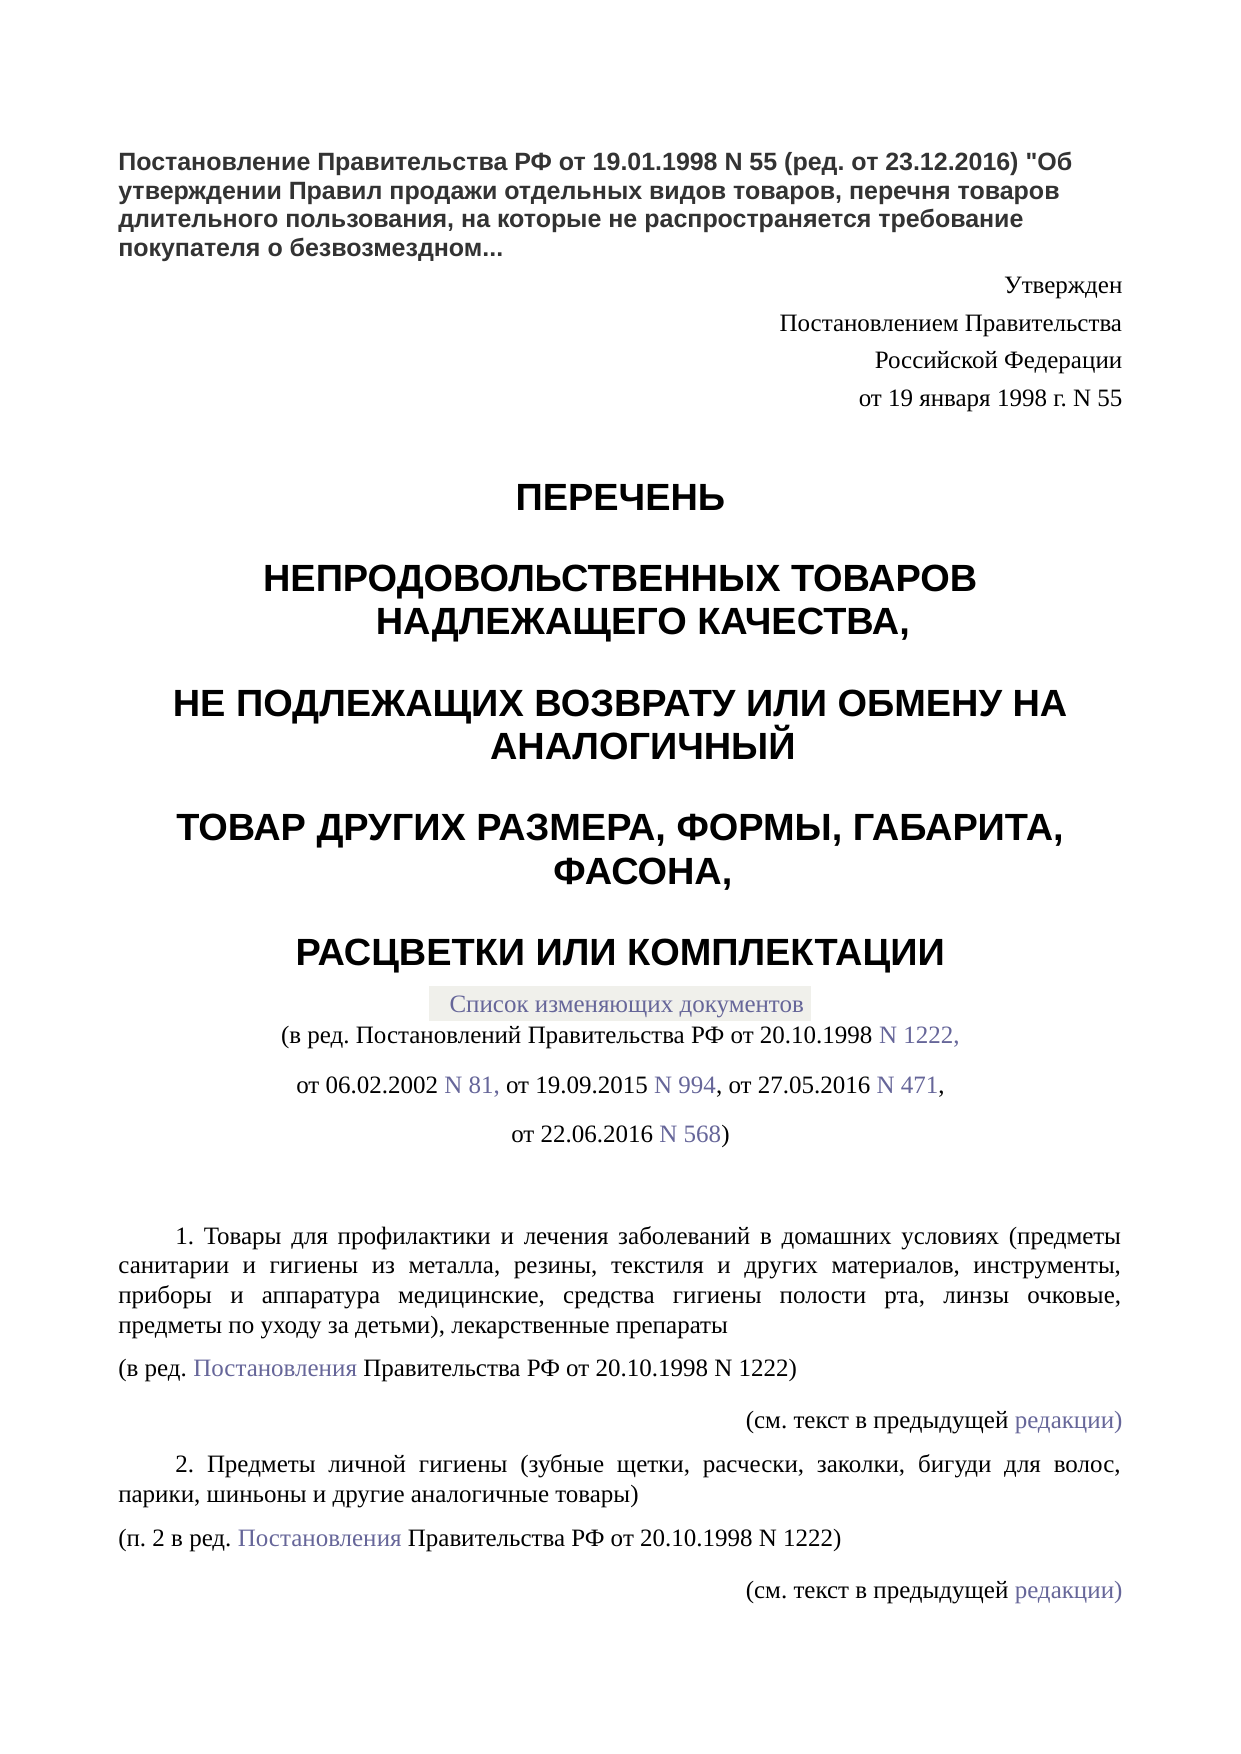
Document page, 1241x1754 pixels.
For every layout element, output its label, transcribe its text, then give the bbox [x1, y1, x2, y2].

subtitle НЕ ПОДЛЕЖАЩИХ ВОЗВРАТУ ИЛИ ОБМЕНУ НА АНАЛОГИЧНЫЙ [118, 680, 1122, 768]
text (в ред. Постановлений Правительства РФ от 20.10.1998 N 1222, [118, 1021, 1122, 1049]
text (см. текст в предыдущей редакции) [118, 1566, 1122, 1603]
text (в ред. Постановления Правительства РФ от 20.10.1998 N 1222) [118, 1353, 1122, 1382]
subtitle ПЕРЕЧЕНЬ [118, 474, 1122, 518]
text Постановление Правительства РФ от 19.01.1998 N 55 (ред. от 23.12.2016) "Об утверждении Правил продажи отдельных видов товаров, перечня товаров длительного пользования, на которые не распространяется требование покупателя о безвозмездном... [118, 118, 1122, 262]
table_header Список изменяющих документов [442, 986, 811, 1021]
text Утвержден [118, 262, 1122, 299]
text от 19 января 1998 г. N 55 [118, 374, 1122, 412]
table_header [429, 986, 442, 1021]
subtitle [0, 474, 25, 503]
text от 22.06.2016 N 568) [118, 1119, 1122, 1147]
text Российской Федерации [118, 337, 1122, 374]
text 2. Предметы личной гигиены (зубные щетки, расчески, заколки, бигуди для волос, парики, шиньоны и другие аналогичные товары) [118, 1449, 1122, 1508]
text [0, 271, 25, 299]
text 1. Товары для профилактики и лечения заболеваний в домашних условиях (предметы санитарии и гигиены из металла, резины, текстиля и других материалов, инструменты, приборы и аппаратура медицинские, средства гигиены полости рта, линзы очковые, предметы по уходу за детьми), лекарственные препараты [118, 1220, 1122, 1339]
subtitle РАСЦВЕТКИ ИЛИ КОМПЛЕКТАЦИИ [118, 930, 1122, 973]
subtitle ТОВАР ДРУГИХ РАЗМЕРА, ФОРМЫ, ГАБАРИТА, ФАСОНА, [118, 805, 1122, 892]
text (см. текст в предыдущей редакции) [118, 1397, 1122, 1434]
text от 06.02.2002 N 81, от 19.09.2015 N 994, от 27.05.2016 N 471, [118, 1070, 1122, 1098]
text (п. 2 в ред. Постановления Правительства РФ от 20.10.1998 N 1222) [118, 1523, 1122, 1551]
subtitle НЕПРОДОВОЛЬСТВЕННЫХ ТОВАРОВ НАДЛЕЖАЩЕГО КАЧЕСТВА, [118, 556, 1122, 643]
text Постановлением Правительства [118, 299, 1122, 337]
